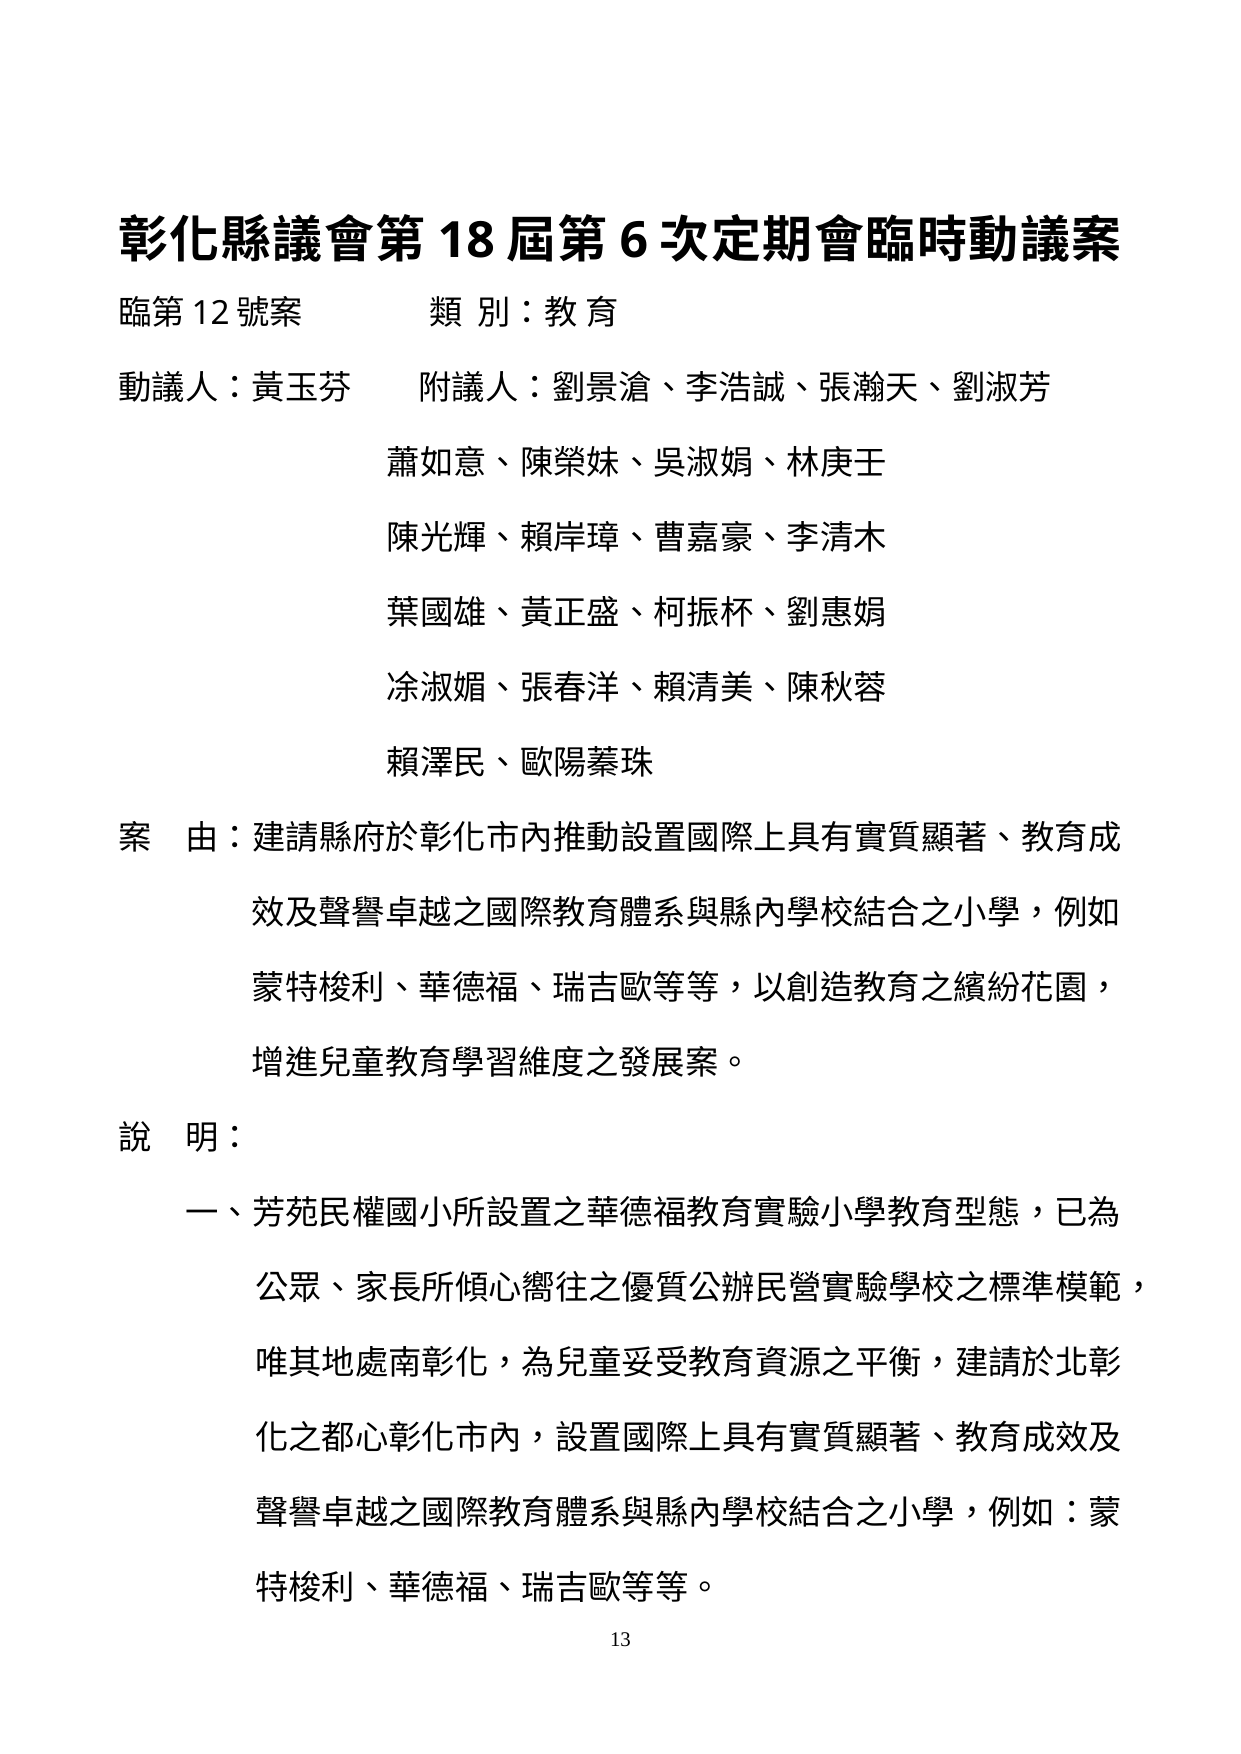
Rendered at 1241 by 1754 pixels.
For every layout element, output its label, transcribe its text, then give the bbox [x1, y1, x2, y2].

text 葉國雄、黃正盛、柯振杯、劉惠娟 [118, 573, 1122, 648]
text 動議人：黃玉芬 附議人：劉景滄、李浩誠、張瀚天、劉淑芳 [118, 348, 1122, 423]
text 一、芳苑民權國小所設置之華德福教育實驗小學教育型態，已為公眾、家長所傾心嚮往之優質公辦民營實驗學校之標準模範，唯其地處南彰化，為兒童妥受教育資源之平衡，建請於北彰化之都心彰化市內，設置國際上具有實質顯著、教育成效及聲譽卓越之國際教育體系與縣內學校結合之小學，例如：蒙特梭利、華德福、瑞吉歐等等。 [185, 1173, 1122, 1623]
text 臨第12號案 類 別：教 育 [118, 273, 1122, 348]
text 賴澤民、歐陽蓁珠 [118, 723, 1122, 798]
text 彰化縣議會第18屆第6次定期會臨時動議案 [118, 198, 1122, 273]
text 案 由：建請縣府於彰化市內推動設置國際上具有實質顯著、教育成效及聲譽卓越之國際教育體系與縣內學校結合之小學，例如：蒙特梭利、華德福、瑞吉歐等等，以創造教育之繽紛花園，增進兒童教育學習維度之發展案。 [118, 798, 1122, 1098]
text 蕭如意、陳榮妹、吳淑娟、林庚壬 [118, 423, 1122, 498]
text 凃淑媚、張春洋、賴清美、陳秋蓉 [118, 648, 1122, 723]
text 陳光輝、賴岸璋、曹嘉豪、李清木 [118, 498, 1122, 573]
text 說 明： [118, 1098, 1122, 1173]
